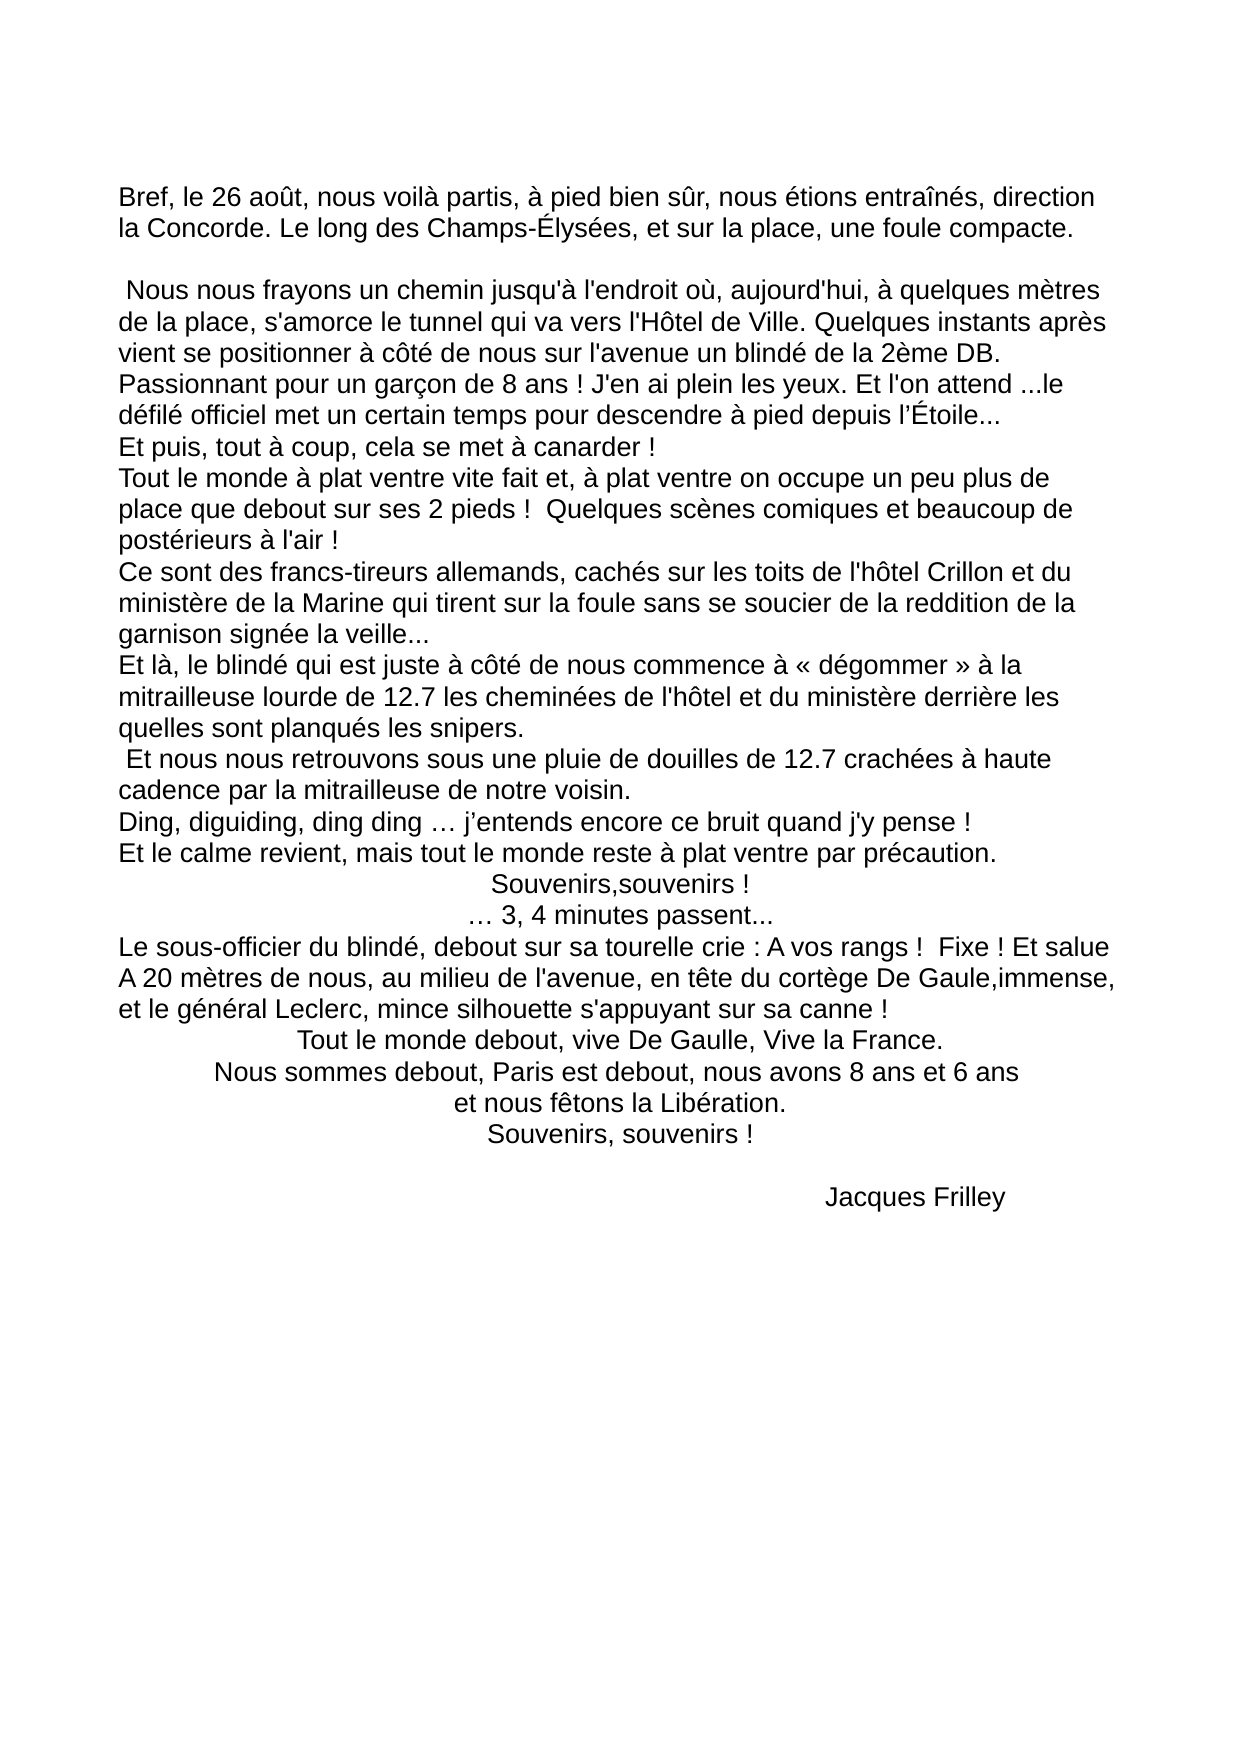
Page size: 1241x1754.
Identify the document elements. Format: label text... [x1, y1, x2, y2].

text Et là, le blindé qui est juste à côté de nous commence à « dégommer » à la mitrailleuse lourde de 12.7 les cheminées de l'hôtel et du ministère derrière les quelles sont planqués les snipers. [118, 649, 1122, 743]
text Ding, diguiding, ding ding … j’entends encore ce bruit quand j'y pense ! [118, 806, 1122, 837]
text Bref, le 26 août, nous voilà partis, à pied bien sûr, nous étions entraînés, direction la Concorde. Le long des Champs-Élysées, et sur la place, une foule compacte. [118, 181, 1122, 243]
text … 3, 4 minutes passent... [118, 899, 1122, 931]
text A 20 mètres de nous, au milieu de l'avenue, en tête du cortège De Gaule,immense, et le général Leclerc, mince silhouette s'appuyant sur sa canne ! [118, 962, 1122, 1024]
text Et nous nous retrouvons sous une pluie de douilles de 12.7 crachées à haute cadence par la mitrailleuse de notre voisin. [118, 743, 1122, 806]
text Et puis, tout à coup, cela se met à canarder ! [118, 431, 1122, 462]
text et nous fêtons la Libération. [118, 1087, 1122, 1118]
text Souvenirs,souvenirs ! [118, 868, 1122, 899]
text Tout le monde debout, vive De Gaulle, Vive la France. [118, 1024, 1122, 1056]
text Nous nous frayons un chemin jusqu'à l'endroit où, aujourd'hui, à quelques mètres de la place, s'amorce le tunnel qui va vers l'Hôtel de Ville. Quelques instants après vient se positionner à côté de nous sur l'avenue un blindé de la 2ème DB. Passionnant pour un garçon de 8 ans ! J'en ai plein les yeux. Et l'on attend ...le défilé officiel met un certain temps pour descendre à pied depuis l’Étoile... [118, 274, 1122, 431]
text Ce sont des francs-tireurs allemands, cachés sur les toits de l'hôtel Crillon et du ministère de la Marine qui tirent sur la foule sans se soucier de la reddition de la garnison signée la veille... [118, 556, 1122, 649]
text Jacques Frilley [118, 1181, 1122, 1212]
text Souvenirs, souvenirs ! [118, 1118, 1122, 1149]
text Nous sommes debout, Paris est debout, nous avons 8 ans et 6 ans [118, 1056, 1122, 1087]
text Tout le monde à plat ventre vite fait et, à plat ventre on occupe un peu plus de place que debout sur ses 2 pieds ! Quelques scènes comiques et beaucoup de postérieurs à l'air ! [118, 462, 1122, 556]
text Le sous-officier du blindé, debout sur sa tourelle crie : A vos rangs ! Fixe ! Et salue [118, 931, 1122, 962]
text Et le calme revient, mais tout le monde reste à plat ventre par précaution. [118, 837, 1122, 868]
